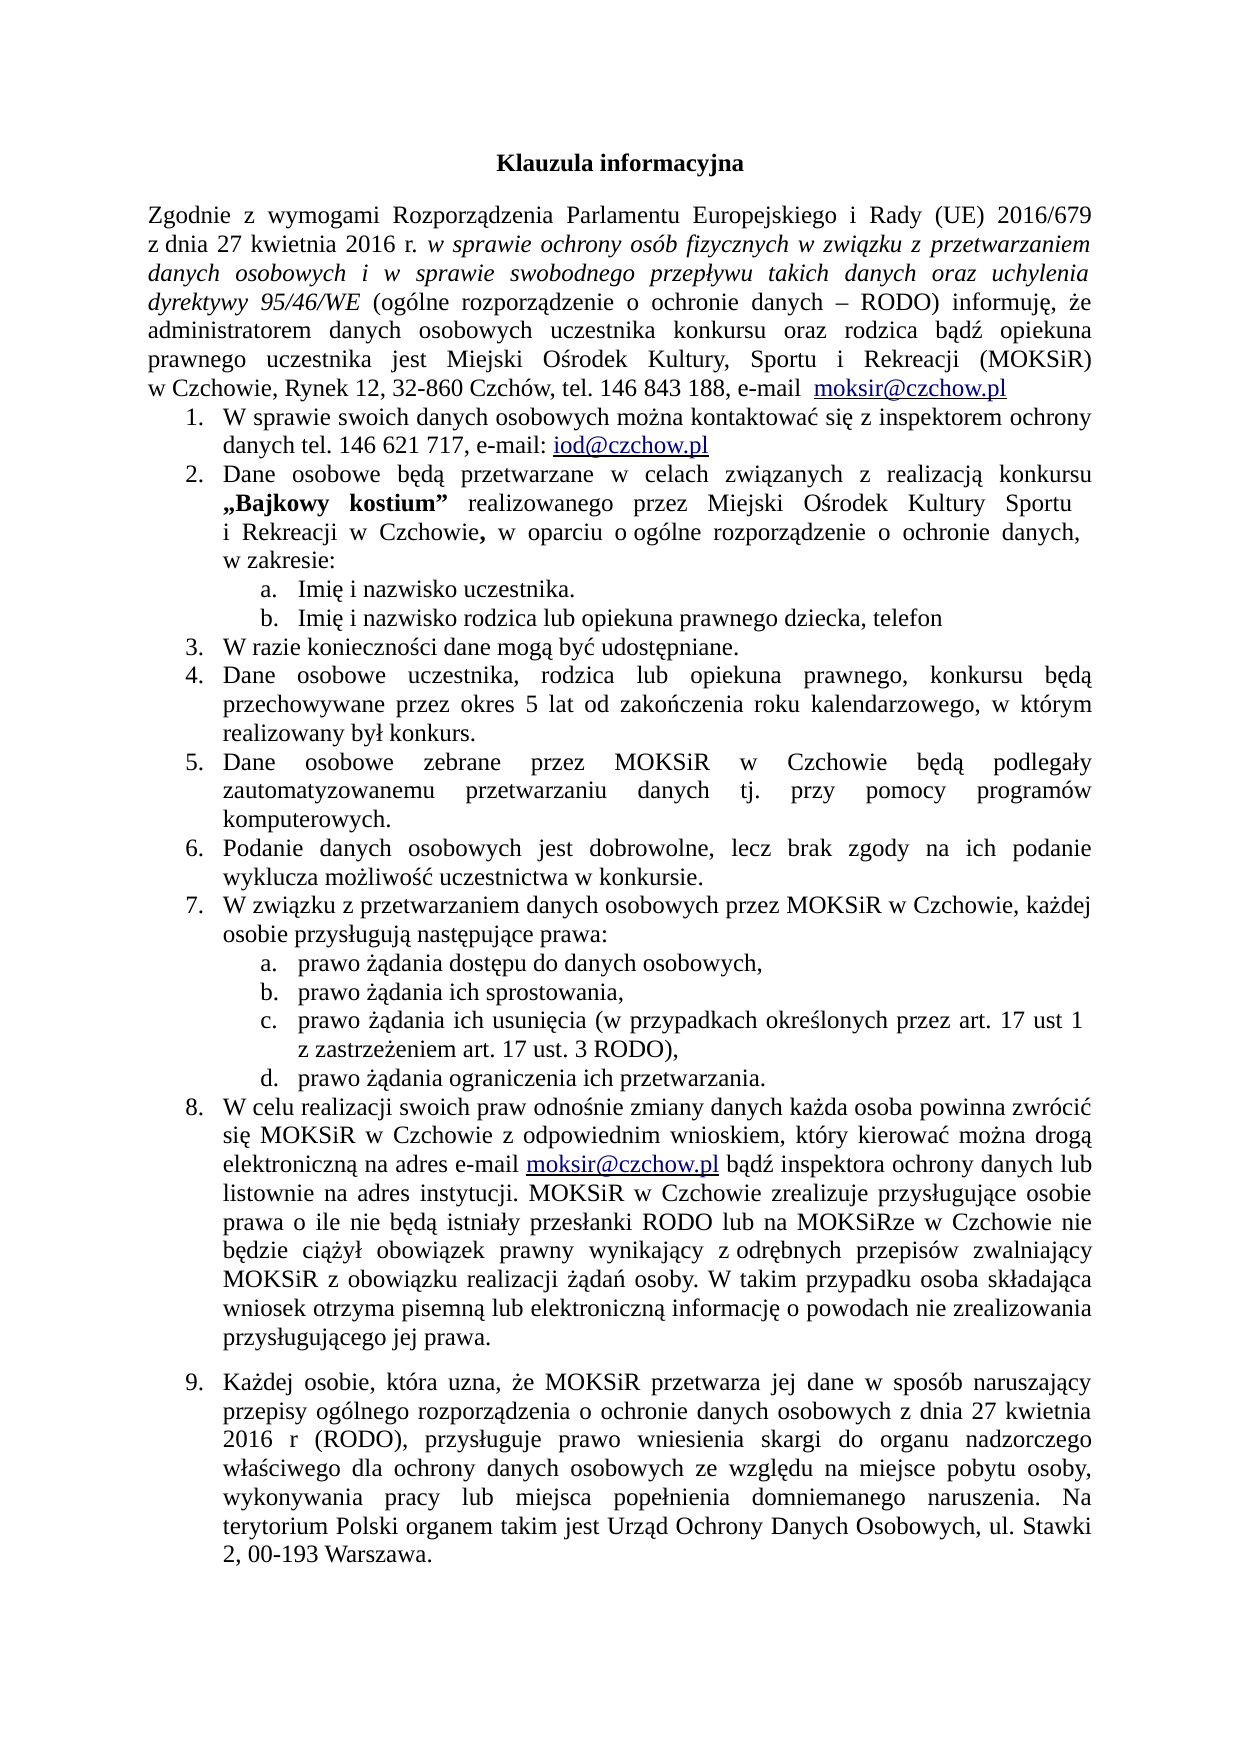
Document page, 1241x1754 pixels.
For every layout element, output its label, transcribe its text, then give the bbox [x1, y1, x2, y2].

list W celu realizacji swoich praw odnośnie zmiany danych każda osoba powinna zwrócić się MOKSiR w Czchowie z odpowiednim wnioskiem, który kierować można drogą elektroniczną na adres e-mail moksir@czchow.pl bądź inspektora ochrony danych lub listownie na adres instytucji. MOKSiR w Czchowie zrealizuje przysługujące osobie prawa o ile nie będą istniały przesłanki RODO lub na MOKSiRze w Czchowie nie będzie ciążył obowiązek prawny wynikający z odrębnych przepisów zwalniający MOKSiR z obowiązku realizacji żądań osoby. W takim przypadku osoba składająca wniosek otrzyma pisemną lub elektroniczną informację o powodach nie zrealizowania przysługującego jej prawa. [185, 1092, 1093, 1350]
text Zgodnie z wymogami Rozporządzenia Parlamentu Europejskiego i Rady (UE) 2016/679 z dnia 27 kwietnia 2016 r. w sprawie ochrony osób fizycznych w związku z przetwarzaniem danych osobowych i w sprawie swobodnego przepływu takich danych oraz uchylenia dyrektywy 95/46/WE (ogólne rozporządzenie o ochronie danych – RODO) informuję, że administratorem danych osobowych uczestnika konkursu oraz rodzica bądź opiekuna prawnego uczestnika jest Miejski Ośrodek Kultury, Sportu i Rekreacji (MOKSiR) w Czchowie, Rynek 12, 32-860 Czchów, tel. 146 843 188, e-mail moksir@czchow.pl [148, 200, 1093, 402]
list prawo żądania ograniczenia ich przetwarzania. [260, 1063, 1093, 1092]
list prawo żądania dostępu do danych osobowych, [260, 948, 1093, 977]
list Imię i nazwisko uczestnika. [260, 574, 1093, 603]
list W razie konieczności dane mogą być udostępniane. [185, 632, 1093, 660]
list Dane osobowe uczestnika, rodzica lub opiekuna prawnego, konkursu będą przechowywane przez okres 5 lat od zakończenia roku kalendarzowego, w którym realizowany był konkurs. [185, 660, 1093, 747]
list Każdej osobie, która uzna, że MOKSiR przetwarza jej dane w sposób naruszający przepisy ogólnego rozporządzenia o ochronie danych osobowych z dnia 27 kwietnia 2016 r (RODO), przysługuje prawo wniesienia skargi do organu nadzorczego właściwego dla ochrony danych osobowych ze względu na miejsce pobytu osoby, wykonywania pracy lub miejsca popełnienia domniemanego naruszenia. Na terytorium Polski organem takim jest Urząd Ochrony Danych Osobowych, ul. Stawki 2, 00-193 Warszawa. [185, 1367, 1093, 1568]
list prawo żądania ich sprostowania, [260, 977, 1093, 1005]
list Dane osobowe będą przetwarzane w celach związanych z realizacją konkursu „Bajkowy kostium” realizowanego przez Miejski Ośrodek Kultury Sportu i Rekreacji w Czchowie, w oparciu o ogólne rozporządzenie o ochronie danych, w zakresie: [185, 459, 1093, 574]
list W związku z przetwarzaniem danych osobowych przez MOKSiR w Czchowie, każdej osobie przysługują następujące prawa: [185, 890, 1093, 948]
list Dane osobowe zebrane przez MOKSiR w Czchowie będą podlegały zautomatyzowanemu przetwarzaniu danych tj. przy pomocy programów komputerowych. [185, 747, 1093, 833]
list W sprawie swoich danych osobowych można kontaktować się z inspektorem ochrony danych tel. 146 621 717, e-mail: iod@czchow.pl [185, 402, 1093, 459]
list Podanie danych osobowych jest dobrowolne, lecz brak zgody na ich podanie wyklucza możliwość uczestnictwa w konkursie. [185, 833, 1093, 890]
list prawo żądania ich usunięcia (w przypadkach określonych przez art. 17 ust 1 z zastrzeżeniem art. 17 ust. 3 RODO), [260, 1005, 1093, 1063]
list Imię i nazwisko rodzica lub opiekuna prawnego dziecka, telefon [260, 603, 1093, 632]
text Klauzula informacyjna [148, 148, 1093, 176]
